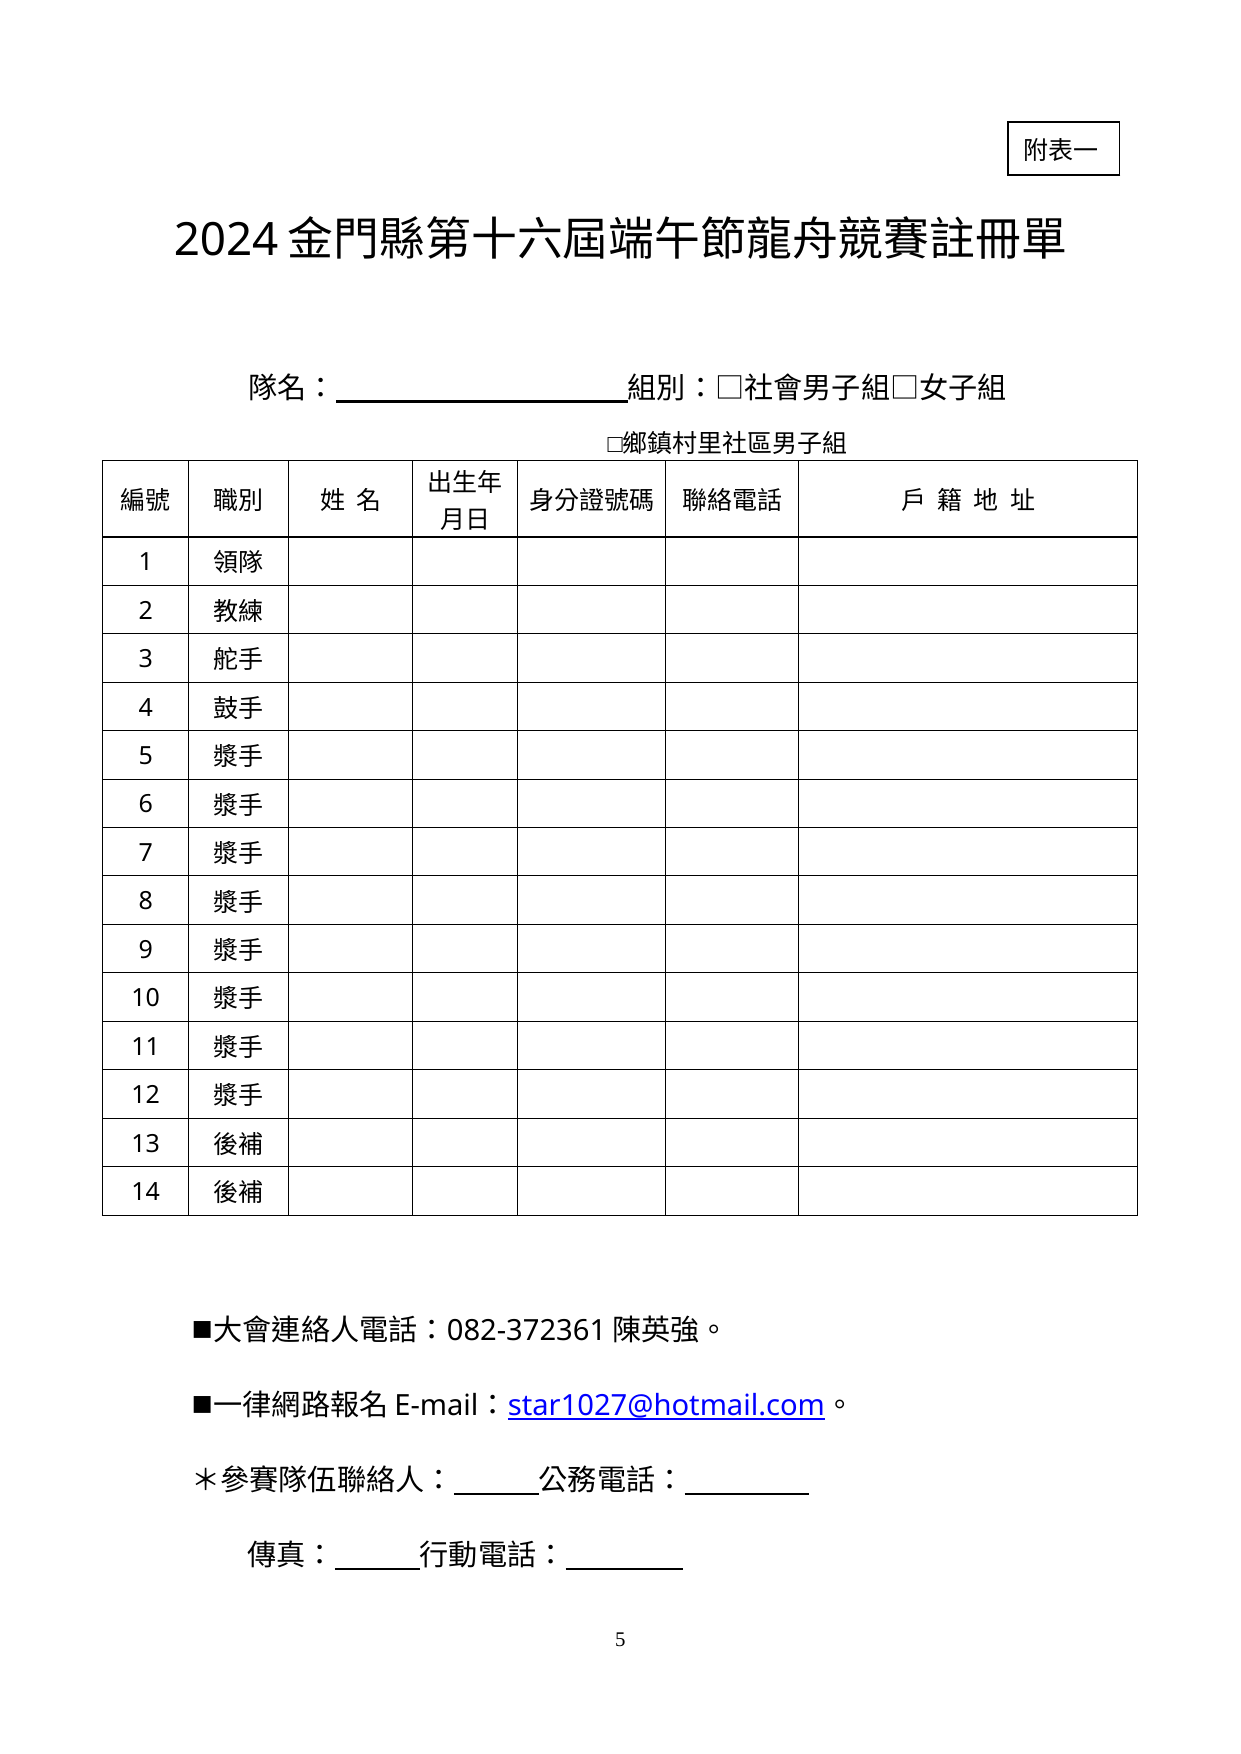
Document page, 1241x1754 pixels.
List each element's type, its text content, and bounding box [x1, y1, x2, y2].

text 隊名： 組別：□社會男子組□女子組 [118, 348, 1122, 423]
table_cell 漿手 [189, 925, 288, 972]
table_cell [666, 973, 798, 1021]
table_cell 10 [103, 973, 188, 1021]
table_header 身分證號碼 [518, 461, 665, 536]
text □鄉鎮村里社區男子組 [118, 423, 1122, 460]
table_cell [518, 973, 665, 1021]
table_cell 2 [103, 586, 188, 633]
table_header 編號 [103, 461, 188, 536]
table_cell [289, 683, 412, 730]
table_cell [518, 1167, 665, 1214]
table_cell 鼓手 [189, 683, 288, 730]
table_cell [518, 1022, 665, 1069]
table_cell [413, 731, 517, 778]
table_cell 漿手 [189, 876, 288, 924]
table_cell 3 [103, 634, 188, 682]
table_cell [413, 538, 517, 585]
text 2024金門縣第十六屆端午節龍舟競賽註冊單 [118, 198, 1122, 273]
text 附表一 [1024, 130, 1104, 166]
table_cell [413, 828, 517, 875]
table_cell [289, 586, 412, 633]
table_cell [413, 876, 517, 924]
table_cell [799, 1070, 1137, 1118]
table_cell [666, 1167, 798, 1214]
table_cell [413, 586, 517, 633]
table_header 聯絡電話 [666, 461, 798, 536]
table_cell [518, 780, 665, 827]
table_cell 漿手 [189, 731, 288, 778]
table_cell 6 [103, 780, 188, 827]
table_cell 14 [103, 1167, 188, 1214]
table_cell [413, 634, 517, 682]
table_cell [666, 780, 798, 827]
table_cell [799, 1022, 1137, 1069]
table_cell [413, 780, 517, 827]
table_cell [518, 1070, 665, 1118]
table_cell [518, 634, 665, 682]
table_cell [666, 731, 798, 778]
text 傳真： 行動電話： [118, 1516, 1122, 1591]
table_cell [518, 828, 665, 875]
table_cell [289, 780, 412, 827]
table_cell [518, 538, 665, 585]
table_cell [666, 1022, 798, 1069]
table_cell [666, 1070, 798, 1118]
table_cell [413, 1070, 517, 1118]
text 大會連絡人電話：082-372361陳英強。 [118, 1291, 1122, 1366]
table_cell 後補 [189, 1167, 288, 1214]
table_cell 漿手 [189, 1022, 288, 1069]
table_cell [289, 731, 412, 778]
table_cell 漿手 [189, 780, 288, 827]
table_cell 7 [103, 828, 188, 875]
table_header 戶 籍 地 址 [799, 461, 1137, 536]
table_cell [289, 925, 412, 972]
table_cell [289, 1119, 412, 1166]
table_cell 1 [103, 538, 188, 585]
table_cell 12 [103, 1070, 188, 1118]
table_cell [799, 780, 1137, 827]
table_cell [799, 876, 1137, 924]
table_cell [799, 1119, 1137, 1166]
table_cell [666, 876, 798, 924]
table_cell [413, 1167, 517, 1214]
table_cell [289, 1022, 412, 1069]
table_cell 漿手 [189, 973, 288, 1021]
table_cell [666, 683, 798, 730]
table_cell [666, 586, 798, 633]
table_cell [413, 925, 517, 972]
table_cell [666, 925, 798, 972]
table_cell [413, 1119, 517, 1166]
table_cell 5 [103, 731, 188, 778]
table_cell [799, 586, 1137, 633]
table_cell [413, 1022, 517, 1069]
table_cell [799, 683, 1137, 730]
table_cell 13 [103, 1119, 188, 1166]
table_cell [518, 731, 665, 778]
table_cell [799, 925, 1137, 972]
table_cell [289, 1070, 412, 1118]
table_cell [413, 683, 517, 730]
table_cell [799, 731, 1137, 778]
table_cell [799, 634, 1137, 682]
table_cell 8 [103, 876, 188, 924]
table_cell [289, 876, 412, 924]
table_cell 漿手 [189, 828, 288, 875]
table_cell 11 [103, 1022, 188, 1069]
table_cell [518, 586, 665, 633]
table_header 職別 [189, 461, 288, 536]
table_cell [413, 973, 517, 1021]
table_cell 舵手 [189, 634, 288, 682]
table_cell [289, 828, 412, 875]
table_cell 後補 [189, 1119, 288, 1166]
table_cell [518, 925, 665, 972]
table_header 姓 名 [289, 461, 412, 536]
table_cell [518, 876, 665, 924]
table_cell 4 [103, 683, 188, 730]
table_cell [289, 634, 412, 682]
table_cell [666, 634, 798, 682]
text ＊參賽隊伍聯絡人： 公務電話： [118, 1441, 1122, 1516]
table_cell 教練 [189, 586, 288, 633]
table_cell [518, 1119, 665, 1166]
table_cell [799, 1167, 1137, 1214]
table_cell [289, 973, 412, 1021]
table_cell 漿手 [189, 1070, 288, 1118]
table_cell 9 [103, 925, 188, 972]
table_cell [289, 1167, 412, 1214]
table_header 出生年月日 [413, 461, 517, 536]
table_cell [666, 1119, 798, 1166]
text 一律網路報名E-mail：star1027@hotmail.com。 [118, 1366, 1122, 1441]
table_cell [518, 683, 665, 730]
table_cell [666, 828, 798, 875]
table_cell [799, 828, 1137, 875]
table_cell [799, 973, 1137, 1021]
table_cell [799, 538, 1137, 585]
table_cell [289, 538, 412, 585]
table_cell [666, 538, 798, 585]
table_cell 領隊 [189, 538, 288, 585]
